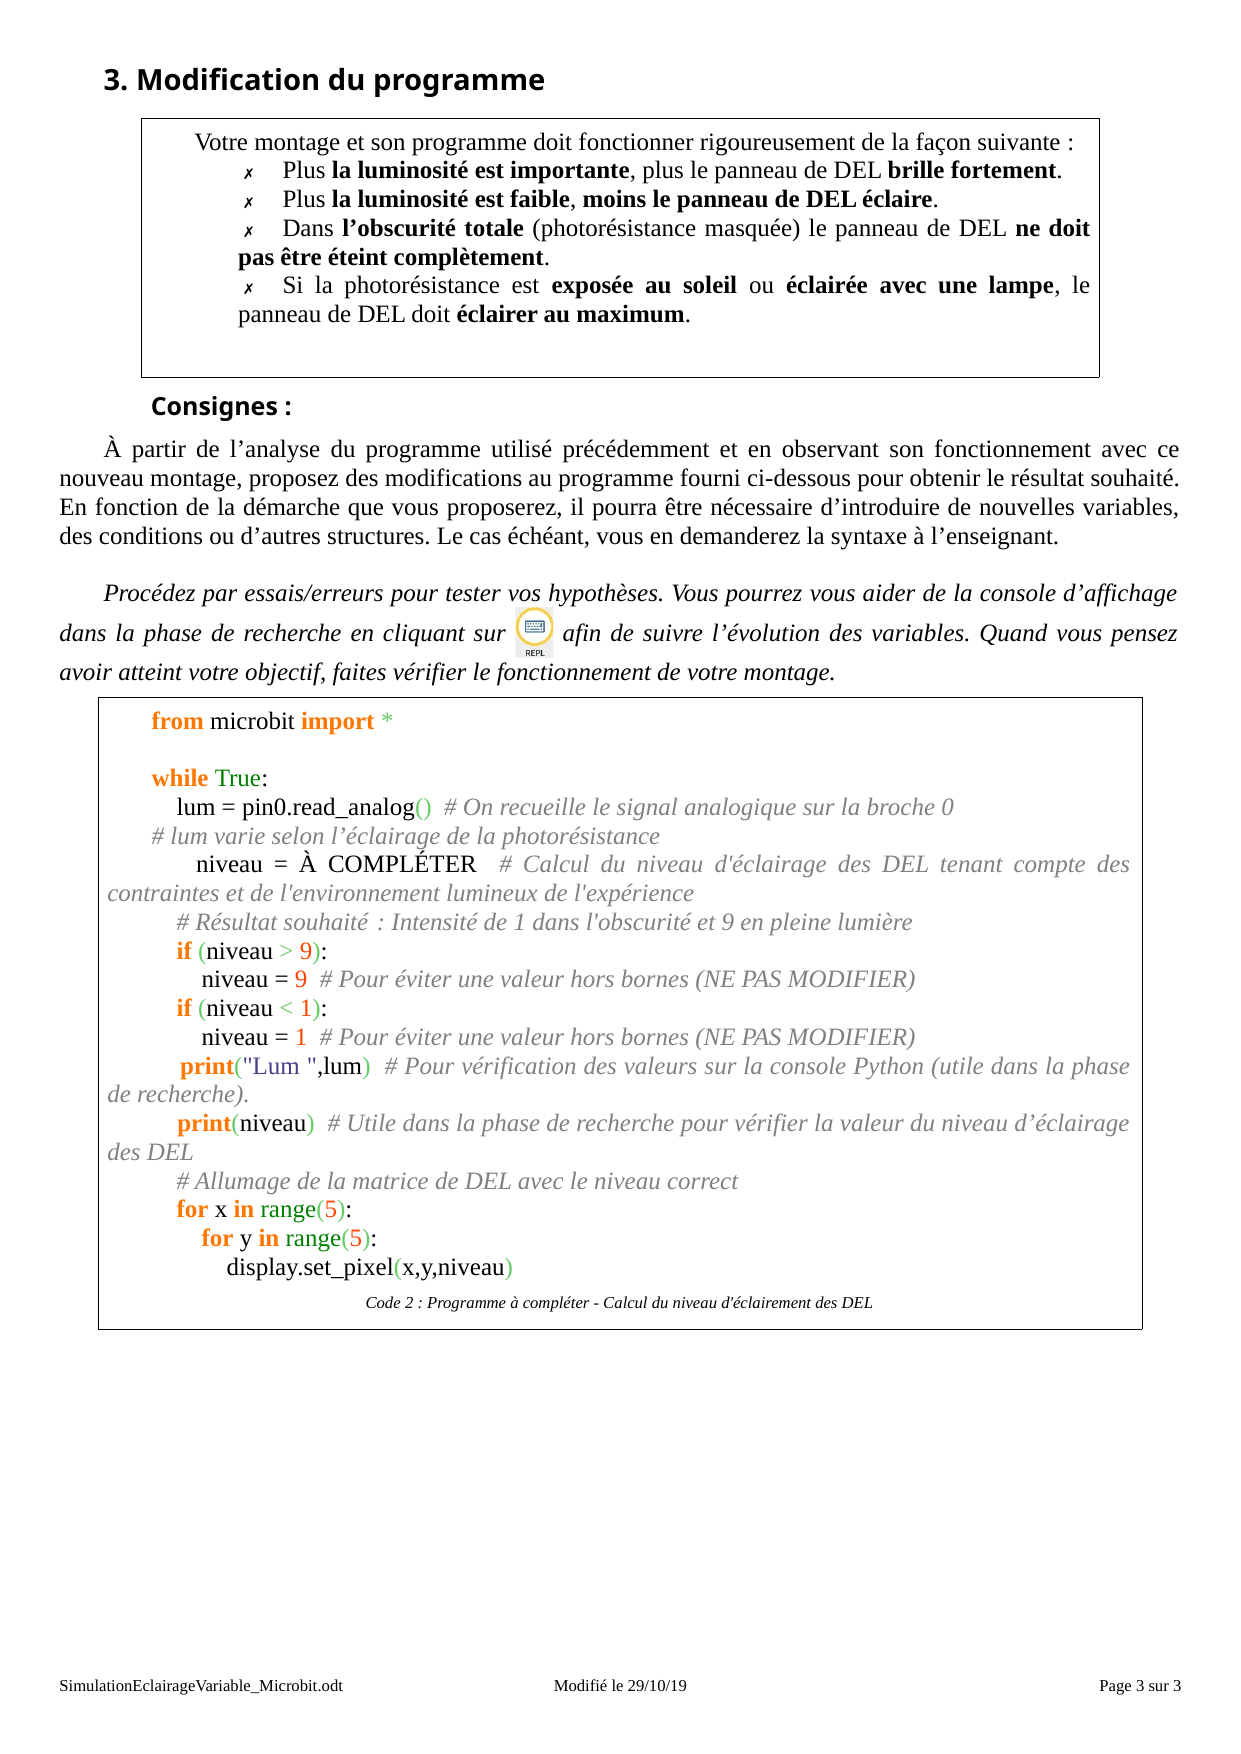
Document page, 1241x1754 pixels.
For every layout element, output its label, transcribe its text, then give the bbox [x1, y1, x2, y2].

text lum = pin0.read_analog() # On recueille le signal analogique sur la broche 0 [107, 792, 1133, 821]
text print("Lum ",lum) # Pour vérification des valeurs sur la console Python (utile dans la phase de recherche). [107, 1051, 1133, 1108]
text 3. Modification du programme [59, 59, 1181, 99]
text niveau = 1 # Pour éviter une valeur hors bornes (NE PAS MODIFIER) [107, 1022, 1133, 1051]
text Consignes : [59, 111, 1181, 423]
text À partir de l’analyse du programme utilisé précédemment et en observant son fonctionnement avec ce nouveau montage, proposez des modifications au programme fourni ci-dessous pour obtenir le résultat souhaité. En fonction de la démarche que vous proposerez, il pourra être nécessaire d’introduire de nouvelles variables, des conditions ou d’autres structures. Le cas échéant, vous en demanderez la syntaxe à l’enseignant. [59, 434, 1181, 549]
text if (niveau < 1): [107, 993, 1133, 1022]
text if (niveau > 9): [107, 936, 1133, 964]
text Procédez par essais/erreurs pour tester vos hypothèses. Vous pourrez vous aider de la console d’affichage dans la phase de recherche en cliquant sur afin de suivre l’évolution des variables. Quand vous pensez avoir atteint votre objectif, faites vérifier le fonctionnement de votre montage. [59, 578, 1181, 686]
text # Résultat souhaité : Intensité de 1 dans l'obscurité et 9 en pleine lumière [107, 907, 1133, 936]
picture [515, 607, 554, 658]
text niveau = 9 # Pour éviter une valeur hors bornes (NE PAS MODIFIER) [107, 964, 1133, 993]
text Code 2 : Programme à compléter - Calcul du niveau d'éclairement des DEL [107, 1293, 1133, 1312]
list Si la photorésistance est exposée au soleil ou éclairée avec une lampe, le panneau de DEL doit éclairer au maximum. [200, 271, 1090, 328]
text print(niveau) # Utile dans la phase de recherche pour vérifier la valeur du niveau d’éclairage des DEL [107, 1108, 1133, 1166]
text for x in range(5): [107, 1194, 1133, 1223]
list Dans l’obscurité totale (photorésistance masquée) le panneau de DEL ne doit pas être éteint complètement. [200, 213, 1090, 271]
text for y in range(5): [107, 1223, 1133, 1252]
text while True: [107, 763, 1133, 792]
text from microbit import * [107, 706, 1133, 734]
text # lum varie selon l’éclairage de la photorésistance [107, 821, 1133, 849]
text Votre montage et son programme doit fonctionner rigoureusement de la façon suivante : [150, 127, 1090, 156]
text display.set_pixel(x,y,niveau) [107, 1252, 1133, 1281]
text niveau = À COMPLÉTER # Calcul du niveau d'éclairage des DEL tenant compte des contraintes et de l'environnement lumineux de l'expérience [107, 849, 1133, 907]
list Plus la luminosité est faible, moins le panneau de DEL éclaire. [200, 184, 1090, 213]
list Plus la luminosité est importante, plus le panneau de DEL brille fortement. [200, 156, 1090, 184]
text # Allumage de la matrice de DEL avec le niveau correct [107, 1166, 1133, 1194]
